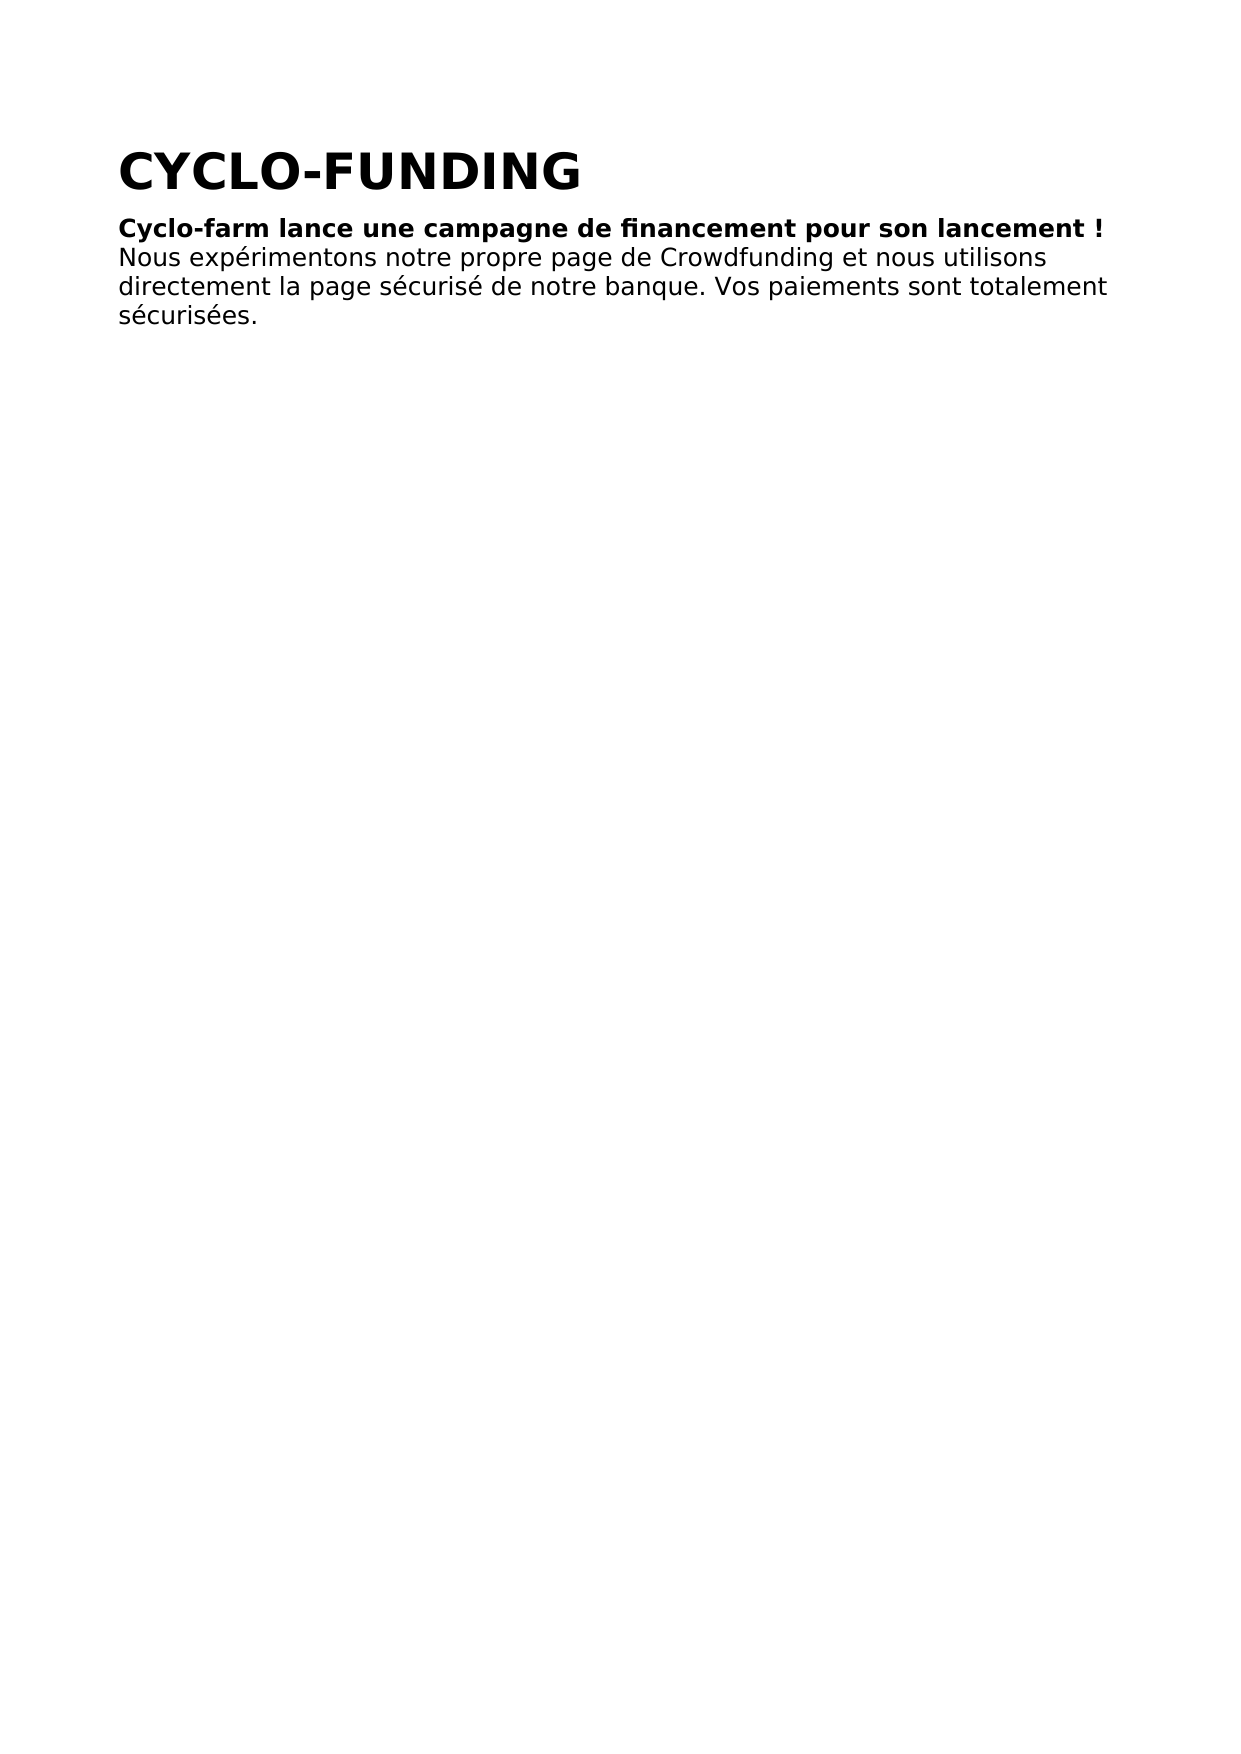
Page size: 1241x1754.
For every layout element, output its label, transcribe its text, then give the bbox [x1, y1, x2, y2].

subtitle CYCLO-FUNDING [118, 143, 1122, 201]
text Cyclo-farm lance une campagne de financement pour son lancement ! Nous expérimentons notre propre page de Crowdfunding et nous utilisons directement la page sécurisé de notre banque. Vos paiements sont totalement sécurisées. [118, 214, 1122, 331]
